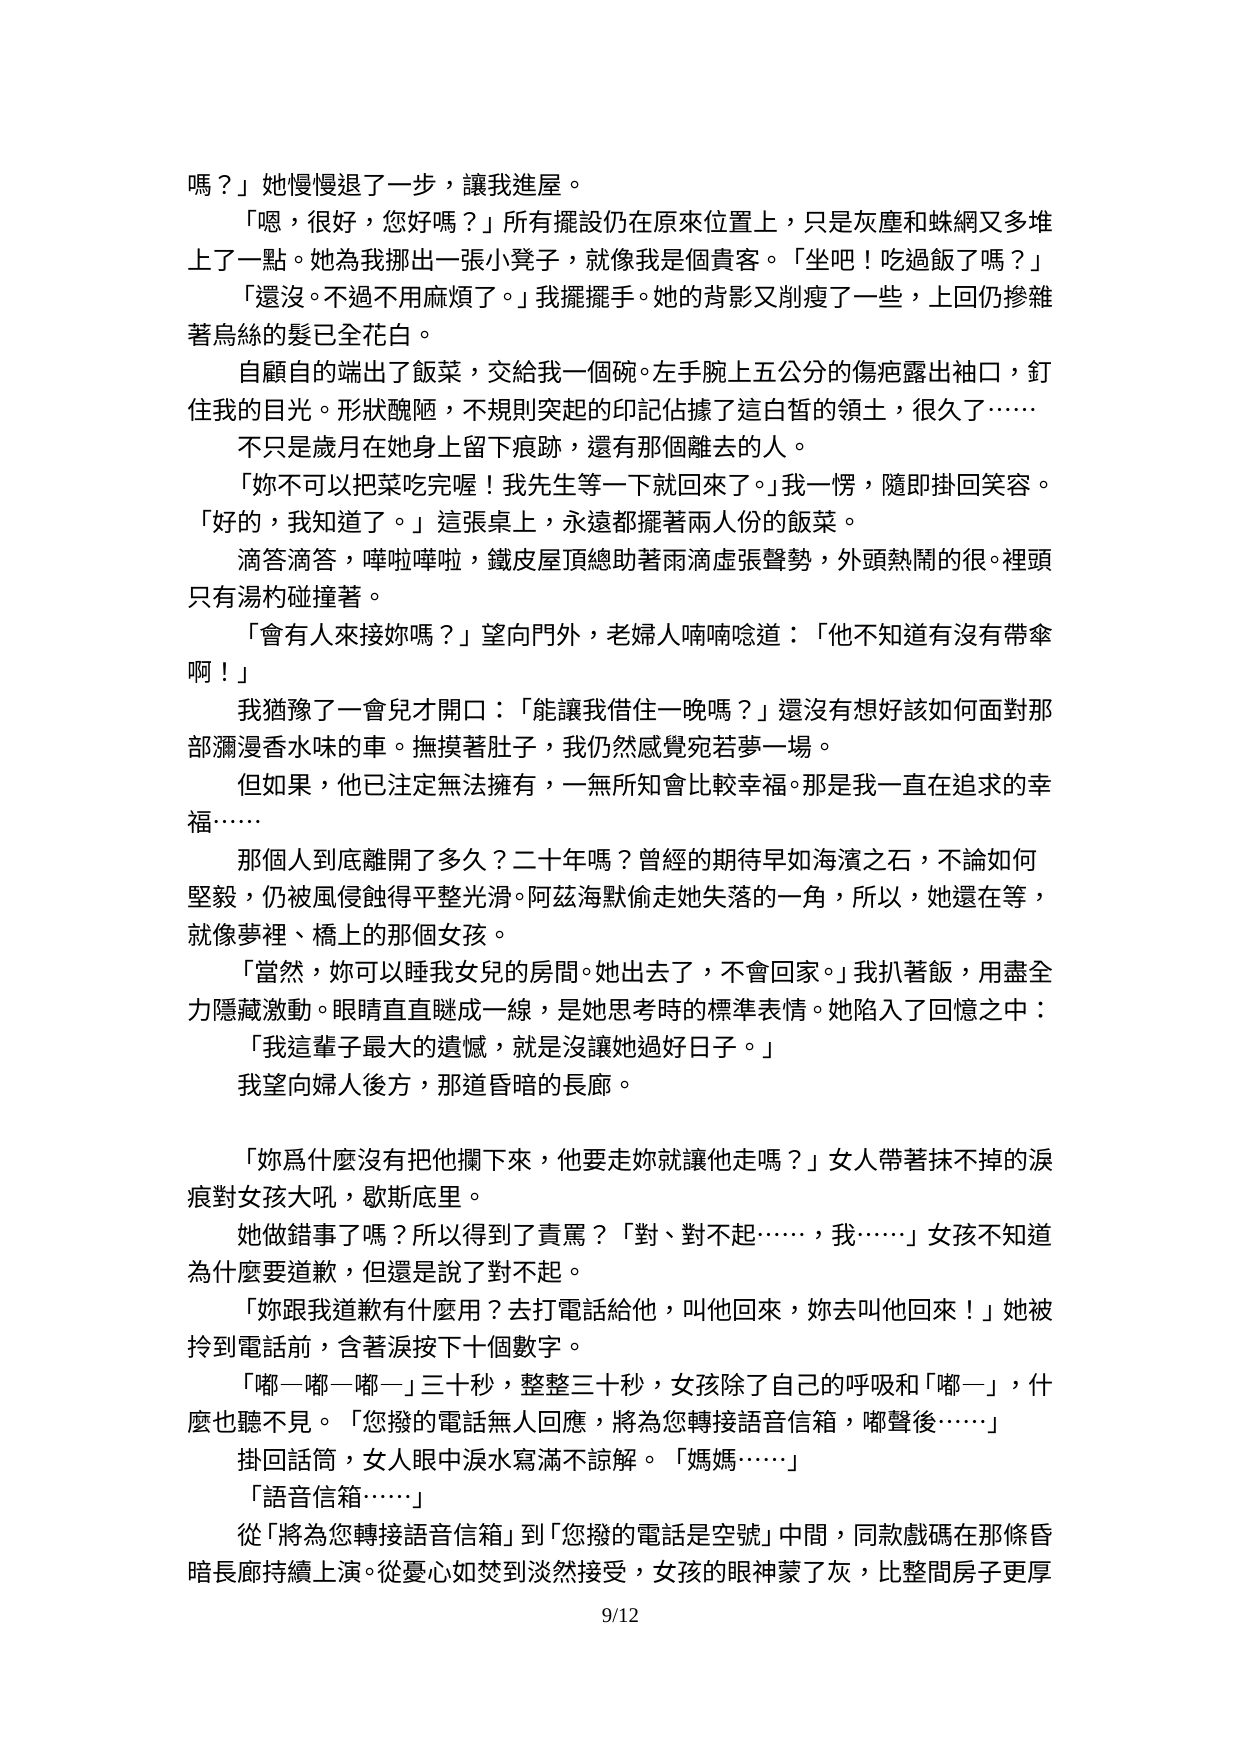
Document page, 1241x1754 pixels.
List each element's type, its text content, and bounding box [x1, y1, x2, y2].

text 從「將為您轉接語音信箱」到「您撥的電話是空號」中間，同款戲碼在那條昏暗長廊持續上演。從憂心如焚到淡然接受，女孩的眼神蒙了灰，比整間房子更厚 [187, 1514, 1053, 1589]
text 但如果，他已注定無法擁有，一無所知會比較幸福。那是我一直在追求的幸福…… [187, 764, 1053, 839]
text 「還沒。不過不用麻煩了。」我擺擺手。她的背影又削瘦了一些，上回仍摻雜著烏絲的髮已全花白。 [187, 277, 1053, 352]
text 「嗯，很好，您好嗎？」所有擺設仍在原來位置上，只是灰塵和蛛網又多堆上了一點。她為我挪出一張小凳子，就像我是個貴客。「坐吧！吃過飯了嗎？」 [187, 202, 1053, 277]
text 滴答滴答，嘩啦嘩啦，鐵皮屋頂總助著雨滴虛張聲勢，外頭熱鬧的很。裡頭只有湯杓碰撞著。 [187, 539, 1053, 614]
text 「妳不可以把菜吃完喔！我先生等一下就回來了。」我一愣，隨即掛回笑容。「好的，我知道了。」這張桌上，永遠都擺著兩人份的飯菜。 [187, 464, 1053, 539]
text 我望向婦人後方，那道昏暗的長廊。 [187, 1064, 1053, 1102]
text 「當然，妳可以睡我女兒的房間。她出去了，不會回家。」我扒著飯，用盡全力隱藏激動。眼睛直直瞇成一線，是她思考時的標準表情。她陷入了回憶之中： [187, 952, 1053, 1027]
text 「我這輩子最大的遺憾，就是沒讓她過好日子。」 [187, 1027, 1053, 1064]
text 她做錯事了嗎？所以得到了責罵？「對、對不起……，我……」女孩不知道為什麼要道歉，但還是說了對不起。 [187, 1214, 1053, 1289]
text 嗎？」她慢慢退了一步，讓我進屋。 [187, 164, 1053, 202]
text 我猶豫了一會兒才開口：「能讓我借住一晚嗎？」還沒有想好該如何面對那部瀰漫香水味的車。撫摸著肚子，我仍然感覺宛若夢一場。 [187, 689, 1053, 764]
text 掛回話筒，女人眼中淚水寫滿不諒解。「媽媽……」 [187, 1439, 1053, 1477]
text 「語音信箱……」 [187, 1477, 1053, 1514]
text 自顧自的端出了飯菜，交給我一個碗。左手腕上五公分的傷疤露出袖口，釘住我的目光。形狀醜陋，不規則突起的印記佔據了這白皙的領土，很久了…… [187, 352, 1053, 427]
text 「妳跟我道歉有什麼用？去打電話給他，叫他回來，妳去叫他回來！」她被拎到電話前，含著淚按下十個數字。 [187, 1289, 1053, 1364]
text 「會有人來接妳嗎？」望向門外，老婦人喃喃唸道：「他不知道有沒有帶傘啊！」 [187, 614, 1053, 689]
text 「妳爲什麼沒有把他攔下來，他要走妳就讓他走嗎？」女人帶著抹不掉的淚痕對女孩大吼，歇斯底里。 [187, 1139, 1053, 1214]
text 不只是歲月在她身上留下痕跡，還有那個離去的人。 [187, 427, 1053, 464]
text 那個人到底離開了多久？二十年嗎？曾經的期待早如海濱之石，不論如何堅毅，仍被風侵蝕得平整光滑。阿茲海默偷走她失落的一角，所以，她還在等，就像夢裡、橋上的那個女孩。 [187, 839, 1053, 952]
text 「嘟—嘟—嘟—」三十秒，整整三十秒，女孩除了自己的呼吸和「嘟—」，什麼也聽不見。「您撥的電話無人回應，將為您轉接語音信箱，嘟聲後……」 [187, 1364, 1053, 1439]
